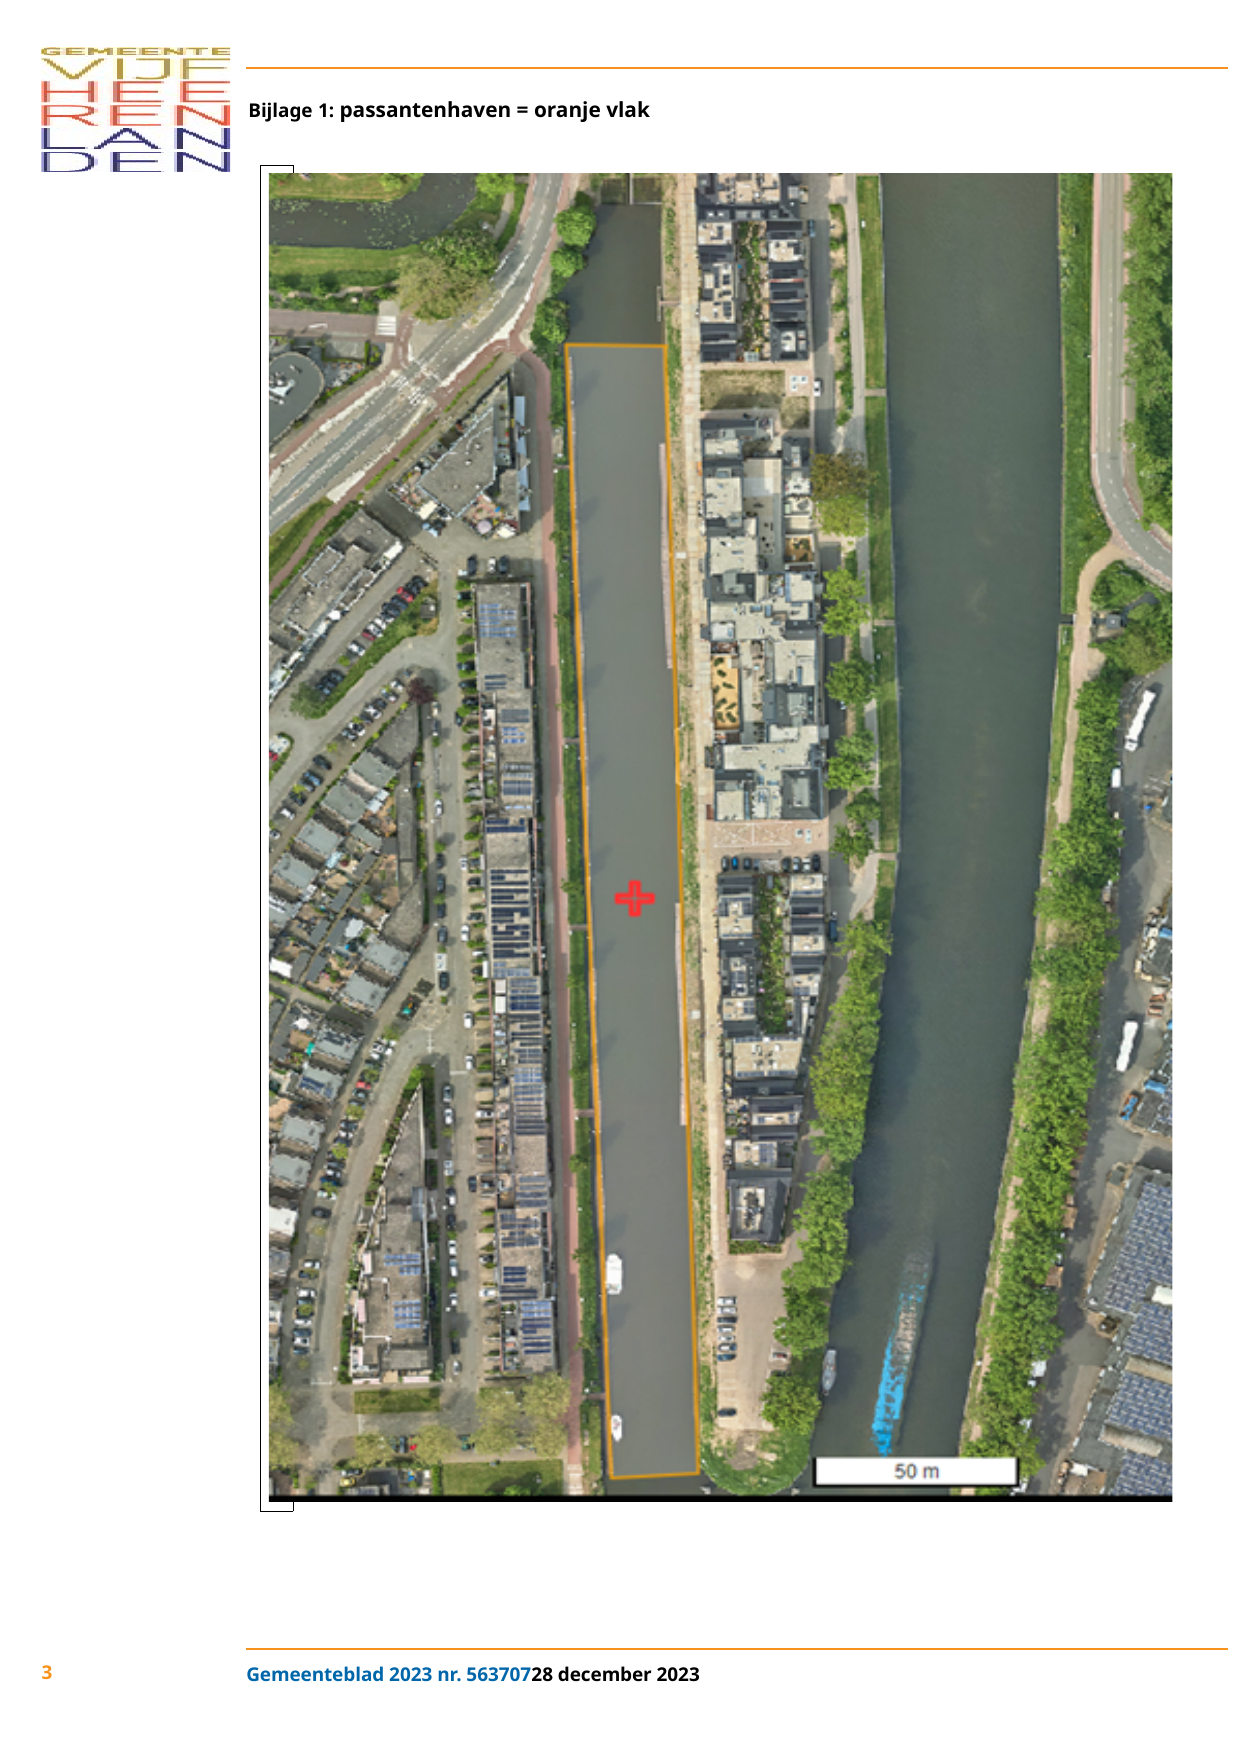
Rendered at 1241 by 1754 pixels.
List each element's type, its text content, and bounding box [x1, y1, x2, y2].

picture [268, 173, 1173, 1502]
picture [41, 47, 231, 172]
text Bijlage 1: passantenhaven = oranje vlak [248, 95, 1152, 123]
